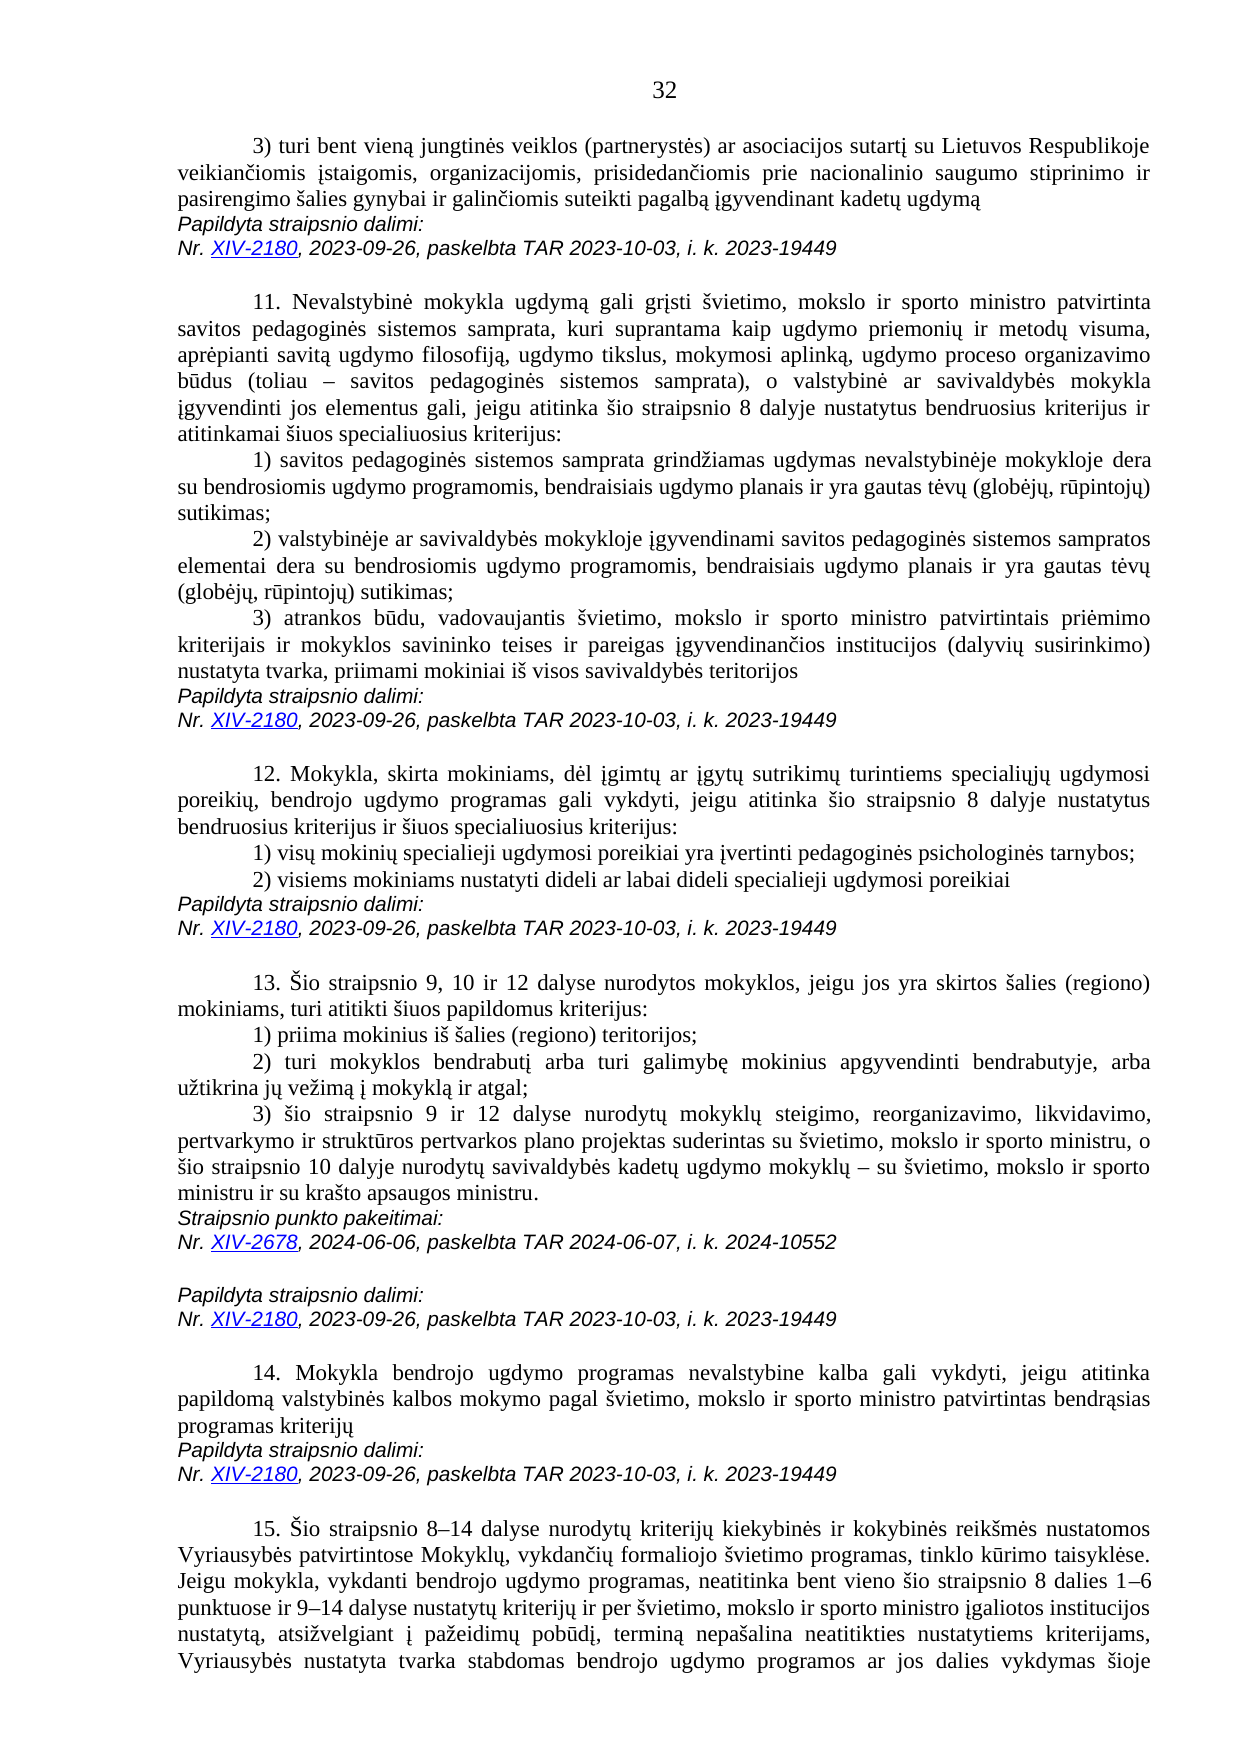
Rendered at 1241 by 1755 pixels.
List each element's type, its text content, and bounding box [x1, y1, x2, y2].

text 1) savitos pedagoginės sistemos samprata grindžiamas ugdymas nevalstybinėje mokykloje dera su bendrosiomis ugdymo programomis, bendraisiais ugdymo planais ir yra gautas tėvų (globėjų, rūpintojų) sutikimas; [177, 446, 1152, 525]
text Nr. XIV-2180, 2023-09-26, paskelbta TAR 2023-10-03, i. k. 2023-19449 [177, 707, 1152, 731]
text 2) valstybinėje ar savivaldybės mokykloje įgyvendinami savitos pedagoginės sistemos sampratos elementai dera su bendrosiomis ugdymo programomis, bendraisiais ugdymo planais ir yra gautas tėvų (globėjų, rūpintojų) sutikimas; [177, 525, 1152, 604]
text 13. Šio straipsnio 9, 10 ir 12 dalyse nurodytos mokyklos, jeigu jos yra skirtos šalies (regiono) mokiniams, turi atitikti šiuos papildomus kriterijus: [177, 969, 1152, 1021]
text Papildyta straipsnio dalimi: [177, 1282, 1152, 1306]
text Nr. XIV-2180, 2023-09-26, paskelbta TAR 2023-10-03, i. k. 2023-19449 [177, 916, 1152, 940]
text Nr. XIV-2180, 2023-09-26, paskelbta TAR 2023-10-03, i. k. 2023-19449 [177, 236, 1152, 259]
text Papildyta straipsnio dalimi: [177, 212, 1152, 236]
text 3) turi bent vieną jungtinės veiklos (partnerystės) ar asociacijos sutartį su Lietuvos Respublikoje veikiančiomis įstaigomis, organizacijomis, prisidedančiomis prie nacionalinio saugumo stiprinimo ir pasirengimo šalies gynybai ir galinčiomis suteikti pagalbą įgyvendinant kadetų ugdymą [177, 132, 1152, 212]
text Papildyta straipsnio dalimi: [177, 683, 1152, 707]
text 2) visiems mokiniams nustatyti dideli ar labai dideli specialieji ugdymosi poreikiai [177, 866, 1152, 892]
text 12. Mokykla, skirta mokiniams, dėl įgimtų ar įgytų sutrikimų turintiems specialiųjų ugdymosi poreikių, bendrojo ugdymo programas gali vykdyti, jeigu atitinka šio straipsnio 8 dalyje nustatytus bendruosius kriterijus ir šiuos specialiuosius kriterijus: [177, 760, 1152, 839]
text 3) šio straipsnio 9 ir 12 dalyse nurodytų mokyklų steigimo, reorganizavimo, likvidavimo, pertvarkymo ir struktūros pertvarkos plano projektas suderintas su švietimo, mokslo ir sporto ministru, o šio straipsnio 10 dalyje nurodytų savivaldybės kadetų ugdymo mokyklų – su švietimo, mokslo ir sporto ministru ir su krašto apsaugos ministru. [177, 1100, 1152, 1206]
text 2) turi mokyklos bendrabutį arba turi galimybę mokinius apgyvendinti bendrabutyje, arba užtikrina jų vežimą į mokyklą ir atgal; [177, 1048, 1152, 1100]
text 1) visų mokinių specialieji ugdymosi poreikiai yra įvertinti pedagoginės psichologinės tarnybos; [177, 839, 1152, 866]
text 15. Šio straipsnio 8–14 dalyse nurodytų kriterijų kiekybinės ir kokybinės reikšmės nustatomos Vyriausybės patvirtintose Mokyklų, vykdančių formaliojo švietimo programas, tinklo kūrimo taisyklėse. Jeigu mokykla, vykdanti bendrojo ugdymo programas, neatitinka bent vieno šio straipsnio 8 dalies 1–6 punktuose ir 9–14 dalyse nustatytų kriterijų ir per švietimo, mokslo ir sporto ministro įgaliotos institucijos nustatytą, atsižvelgiant į pažeidimų pobūdį, terminą nepašalina neatitikties nustatytiems kriterijams, Vyriausybės nustatyta tvarka stabdomas bendrojo ugdymo programos ar jos dalies vykdymas šioje [177, 1515, 1152, 1673]
text 1) priima mokinius iš šalies (regiono) teritorijos; [177, 1021, 1152, 1048]
text Straipsnio punkto pakeitimai: [177, 1206, 1152, 1230]
text Papildyta straipsnio dalimi: [177, 892, 1152, 916]
text 11. Nevalstybinė mokykla ugdymą gali grįsti švietimo, mokslo ir sporto ministro patvirtinta savitos pedagoginės sistemos samprata, kuri suprantama kaip ugdymo priemonių ir metodų visuma, aprėpianti savitą ugdymo filosofiją, ugdymo tikslus, mokymosi aplinką, ugdymo proceso organizavimo būdus (toliau – savitos pedagoginės sistemos samprata), o valstybinė ar savivaldybės mokykla įgyvendinti jos elementus gali, jeigu atitinka šio straipsnio 8 dalyje nustatytus bendruosius kriterijus ir atitinkamai šiuos specialiuosius kriterijus: [177, 288, 1152, 446]
text 14. Mokykla bendrojo ugdymo programas nevalstybine kalba gali vykdyti, jeigu atitinka papildomą valstybinės kalbos mokymo pagal švietimo, mokslo ir sporto ministro patvirtintas bendrąsias programas kriterijų [177, 1359, 1152, 1438]
text Nr. XIV-2180, 2023-09-26, paskelbta TAR 2023-10-03, i. k. 2023-19449 [177, 1462, 1152, 1486]
text Nr. XIV-2180, 2023-09-26, paskelbta TAR 2023-10-03, i. k. 2023-19449 [177, 1306, 1152, 1330]
text Nr. XIV-2678, 2024-06-06, paskelbta TAR 2024-06-07, i. k. 2024-10552 [177, 1230, 1152, 1254]
text Papildyta straipsnio dalimi: [177, 1438, 1152, 1462]
text 3) atrankos būdu, vadovaujantis švietimo, mokslo ir sporto ministro patvirtintais priėmimo kriterijais ir mokyklos savininko teises ir pareigas įgyvendinančios institucijos (dalyvių susirinkimo) nustatyta tvarka, priimami mokiniai iš visos savivaldybės teritorijos [177, 604, 1152, 683]
